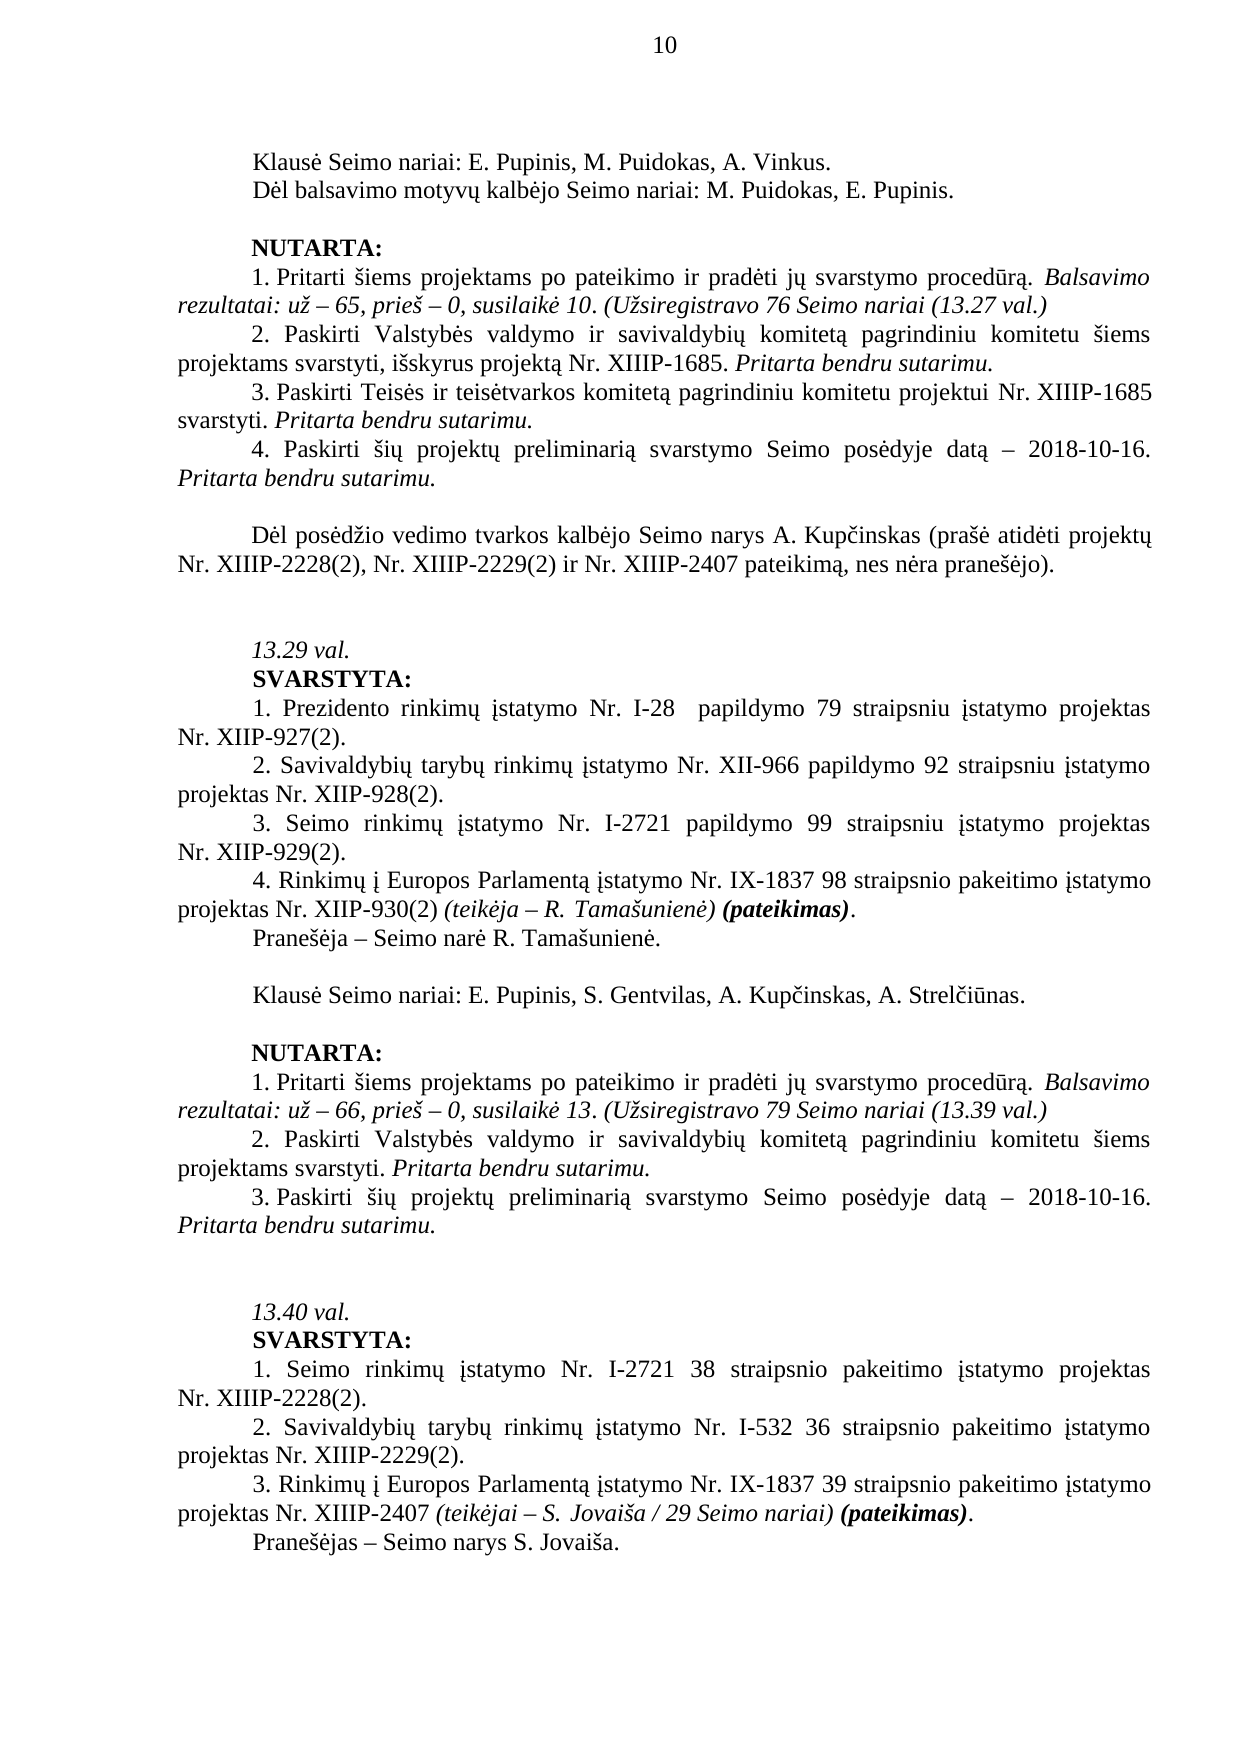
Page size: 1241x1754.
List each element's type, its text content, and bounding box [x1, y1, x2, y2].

text 13.40 val. [177, 1297, 1152, 1326]
text 2. Savivaldybių tarybų rinkimų įstatymo Nr. XII-966 papildymo 92 straipsniu įstatymo projektas Nr. XIIP-928(2). [177, 751, 1152, 808]
text SVARSTYTA: [177, 1326, 1152, 1354]
text 2. Savivaldybių tarybų rinkimų įstatymo Nr. I-532 36 straipsnio pakeitimo įstatymo projektas Nr. XIIIP-2229(2). [177, 1412, 1152, 1469]
text 3. Paskirti Teisės ir teisėtvarkos komitetą pagrindiniu komitetu projektui Nr. XIIIP-1685 svarstyti. Pritarta bendru sutarimu. [177, 377, 1152, 434]
text 4. Rinkimų į Europos Parlamentą įstatymo Nr. IX-1837 98 straipsnio pakeitimo įstatymo projektas Nr. XIIP-930(2) (teikėja – R. Tamašunienė) (pateikimas). [177, 866, 1152, 923]
text Dėl posėdžio vedimo tvarkos kalbėjo Seimo narys A. Kupčinskas (prašė atidėti projektų Nr. XIIIP-2228(2), Nr. XIIIP-2229(2) ir Nr. XIIIP-2407 pateikimą, nes nėra pranešėjo). [177, 521, 1152, 578]
text 1. Seimo rinkimų įstatymo Nr. I-2721 38 straipsnio pakeitimo įstatymo projektas Nr. XIIIP-2228(2). [177, 1354, 1152, 1412]
text 13.29 val. [177, 636, 1152, 664]
text 3. Paskirti šių projektų preliminarią svarstymo Seimo posėdyje datą – 2018-10-16. Pritarta bendru sutarimu. [177, 1182, 1152, 1239]
text 1. Pritarti šiems projektams po pateikimo ir pradėti jų svarstymo procedūrą. Balsavimo rezultatai: už – 66, prieš – 0, susilaikė 13. (Užsiregistravo 79 Seimo nariai (13.39 val.) [177, 1067, 1152, 1124]
text Pranešėja – Seimo narė R. Tamašunienė. [177, 923, 1152, 952]
text 2. Paskirti Valstybės valdymo ir savivaldybių komitetą pagrindiniu komitetu šiems projektams svarstyti, išskyrus projektą Nr. XIIIP-1685. Pritarta bendru sutarimu. [177, 319, 1152, 377]
text 1. Pritarti šiems projektams po pateikimo ir pradėti jų svarstymo procedūrą. Balsavimo rezultatai: už – 65, prieš – 0, susilaikė 10. (Užsiregistravo 76 Seimo nariai (13.27 val.) [177, 262, 1152, 319]
text Pranešėjas – Seimo narys S. Jovaiša. [177, 1527, 1152, 1556]
text SVARSTYTA: [177, 664, 1152, 693]
text 1. Prezidento rinkimų įstatymo Nr. I-28 papildymo 79 straipsniu įstatymo projektas Nr. XIIP-927(2). [177, 693, 1152, 751]
text 2. Paskirti Valstybės valdymo ir savivaldybių komitetą pagrindiniu komitetu šiems projektams svarstyti. Pritarta bendru sutarimu. [177, 1124, 1152, 1182]
text 4. Paskirti šių projektų preliminarią svarstymo Seimo posėdyje datą – 2018-10-16. Pritarta bendru sutarimu. [177, 434, 1152, 492]
text NUTARTA: [177, 233, 1152, 262]
text Klausė Seimo nariai: E. Pupinis, S. Gentvilas, A. Kupčinskas, A. Strelčiūnas. [177, 981, 1152, 1009]
text NUTARTA: [177, 1038, 1152, 1067]
text Dėl balsavimo motyvų kalbėjo Seimo nariai: M. Puidokas, E. Pupinis. [177, 176, 1152, 204]
text Klausė Seimo nariai: E. Pupinis, M. Puidokas, A. Vinkus. [177, 147, 1152, 176]
text 3. Rinkimų į Europos Parlamentą įstatymo Nr. IX-1837 39 straipsnio pakeitimo įstatymo projektas Nr. XIIIP-2407 (teikėjai – S. Jovaiša / 29 Seimo nariai) (pateikimas). [177, 1469, 1152, 1527]
text 3. Seimo rinkimų įstatymo Nr. I-2721 papildymo 99 straipsniu įstatymo projektas Nr. XIIP-929(2). [177, 808, 1152, 866]
